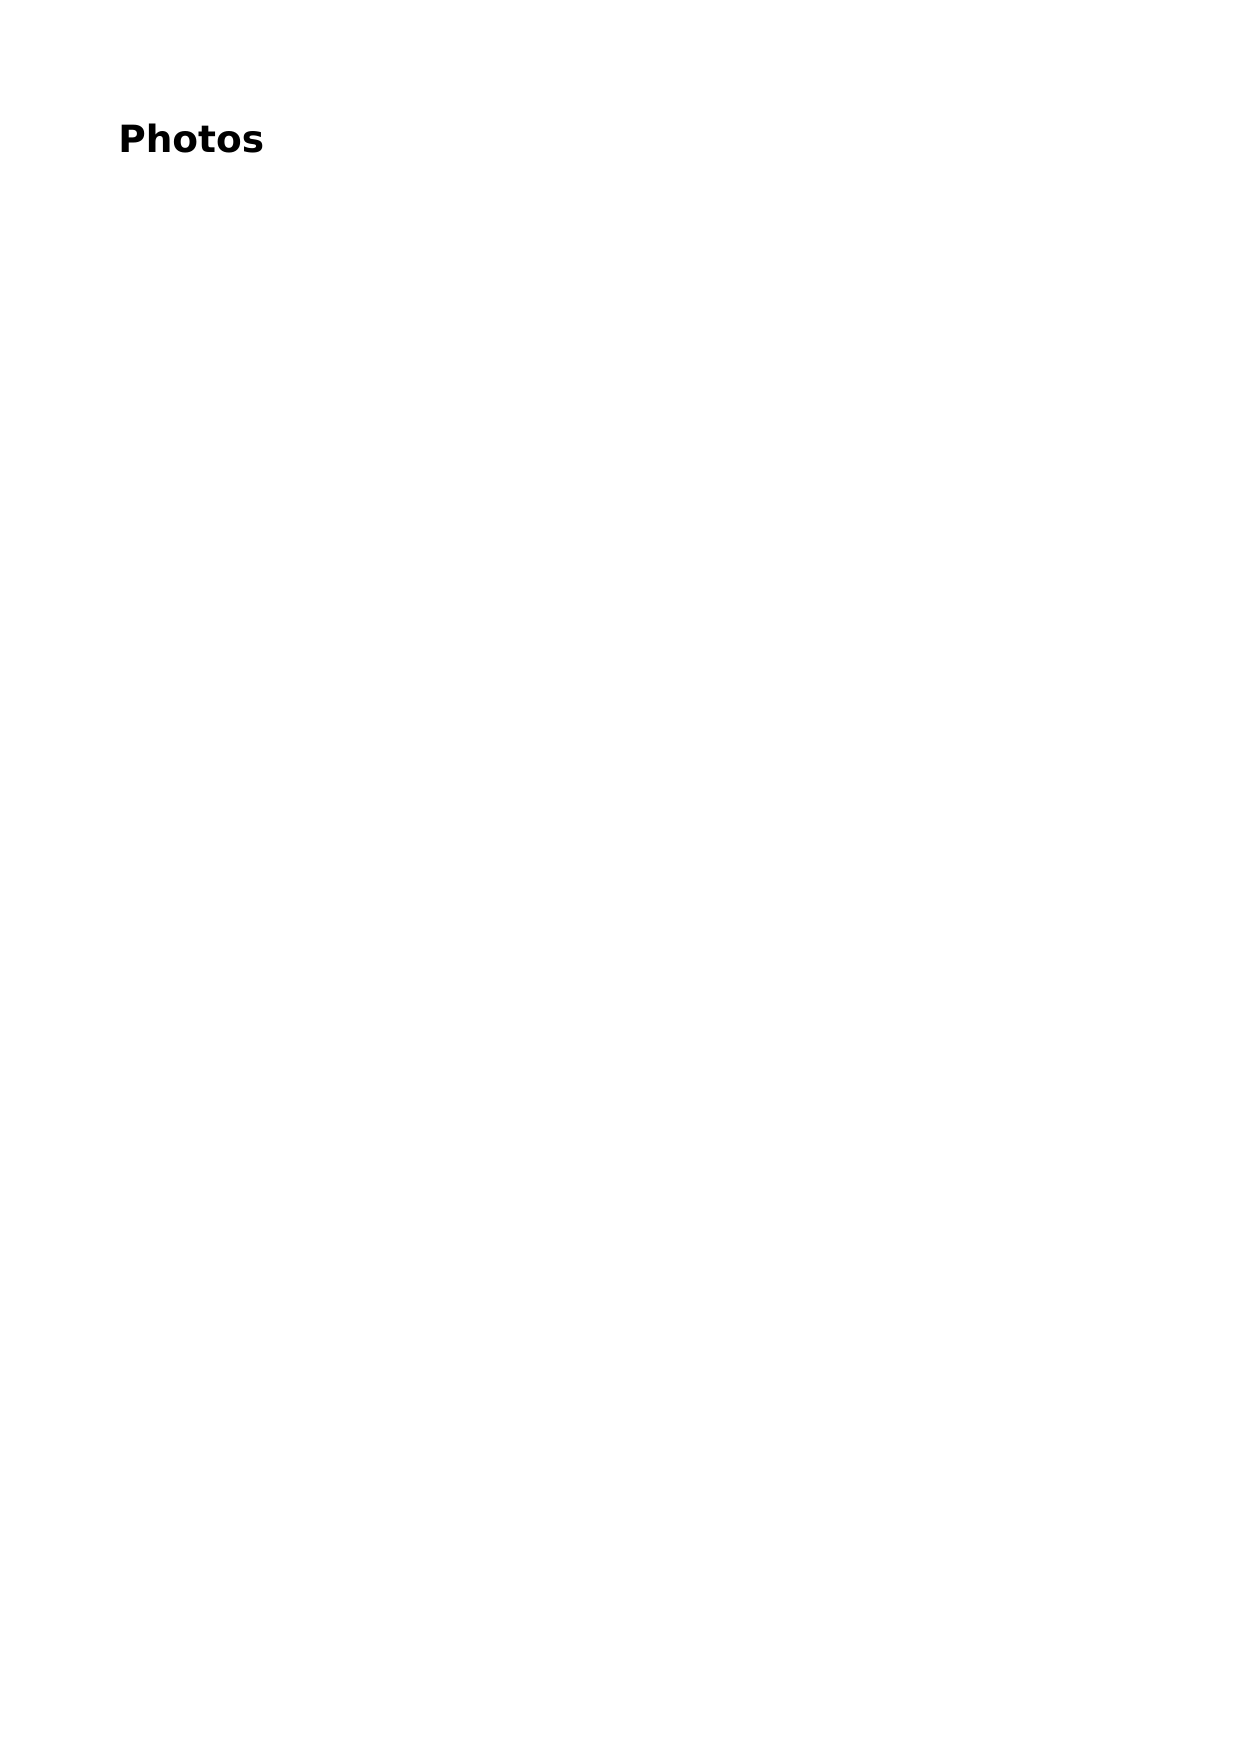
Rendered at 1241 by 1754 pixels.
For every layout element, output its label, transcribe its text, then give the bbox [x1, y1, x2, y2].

subtitle Photos [118, 118, 1122, 162]
